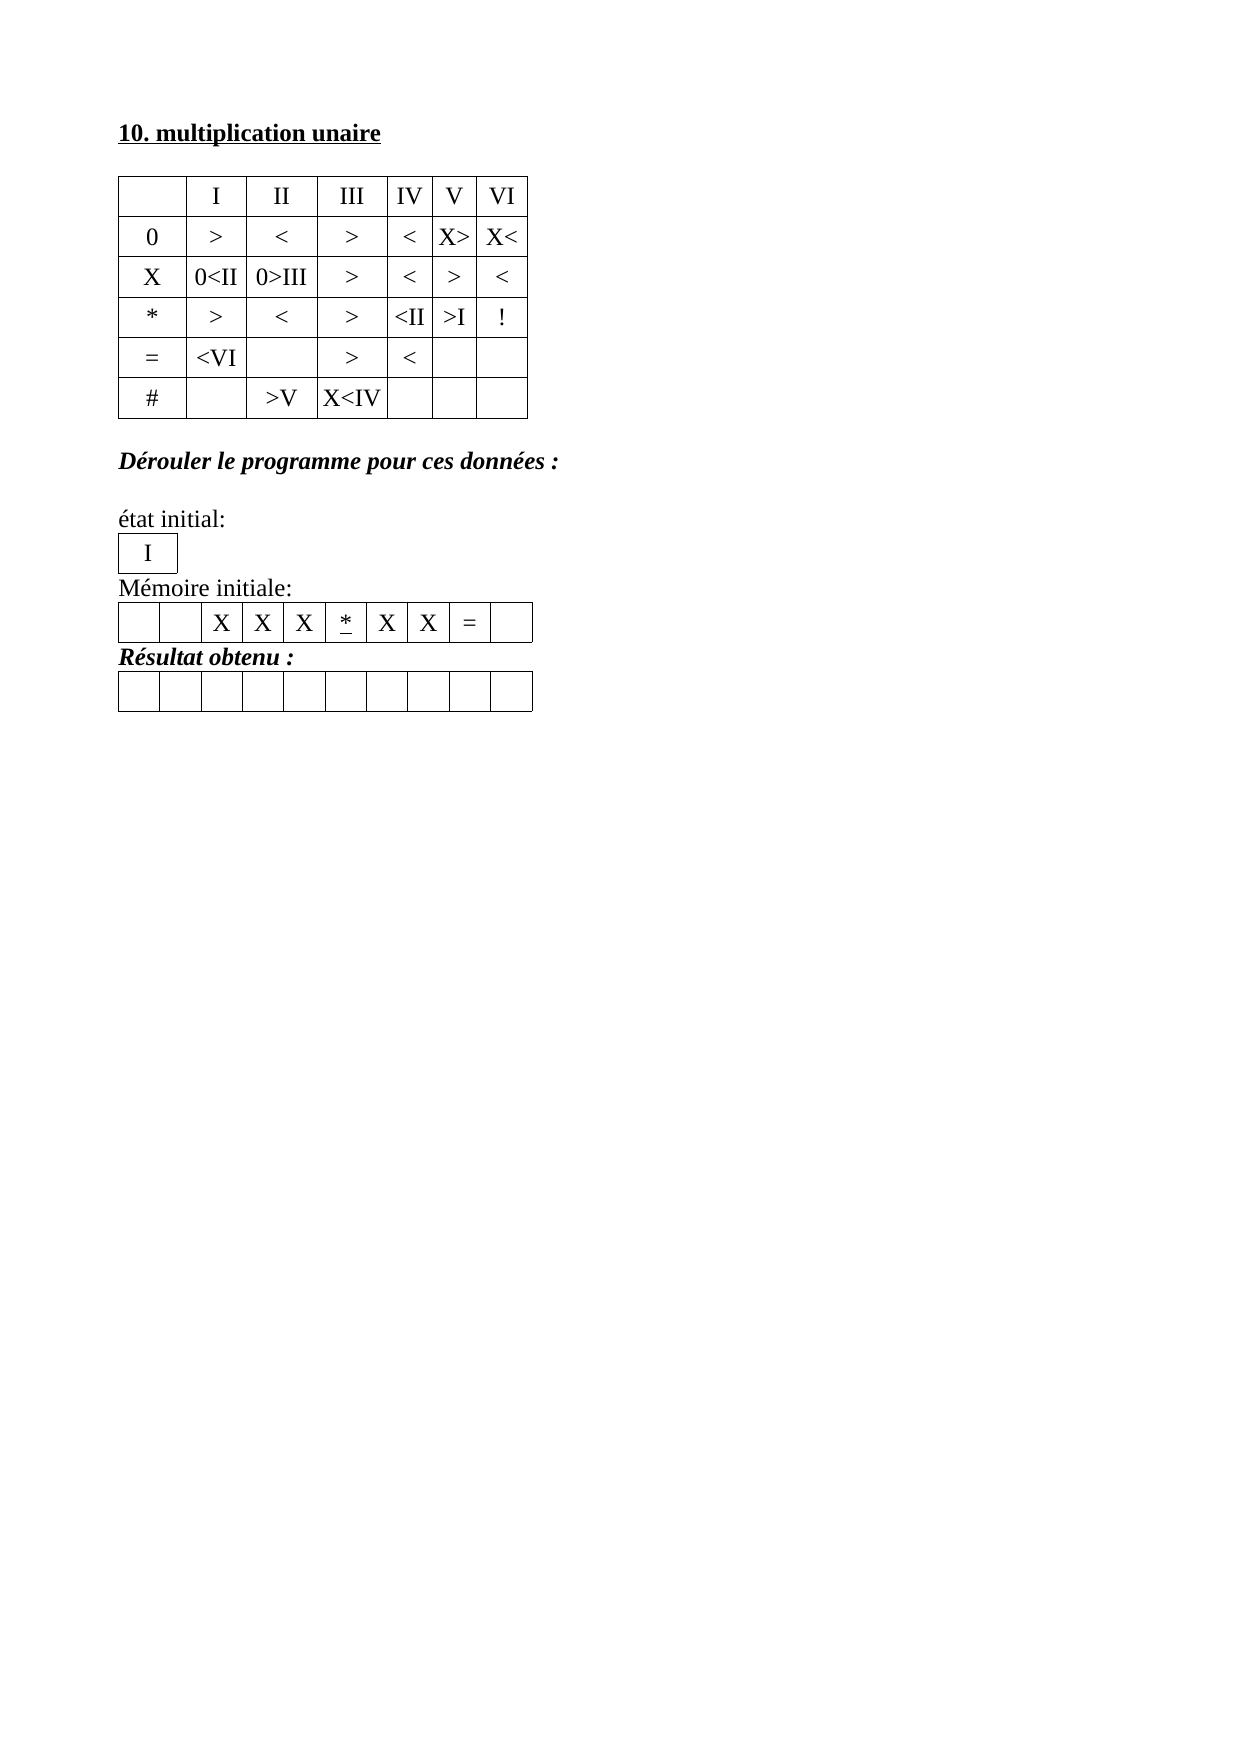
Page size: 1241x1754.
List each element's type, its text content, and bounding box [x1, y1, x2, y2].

table_cell * [119, 298, 186, 337]
text Dérouler le programme pour ces données : [118, 446, 1122, 475]
table_cell [187, 378, 246, 417]
table_cell X<IV [318, 378, 387, 417]
table_header [491, 672, 532, 711]
table_cell > [433, 257, 476, 297]
text Mémoire initiale: [118, 573, 1122, 602]
table_header VI [477, 177, 527, 216]
table_cell >V [247, 378, 317, 417]
table_header [119, 177, 186, 216]
table_cell X< [477, 217, 527, 256]
table_cell X [119, 257, 186, 297]
table_cell > [187, 217, 246, 256]
table_header X [408, 603, 449, 642]
table_header [119, 672, 159, 711]
table_header [491, 603, 532, 642]
table_cell > [187, 298, 246, 337]
text état initial: [118, 504, 1122, 533]
table_header I [119, 534, 177, 573]
table_cell 0<II [187, 257, 246, 297]
table_cell > [318, 338, 387, 377]
table_header IV [388, 177, 432, 216]
table_cell < [388, 257, 432, 297]
table_cell < [388, 338, 432, 377]
table_cell > [318, 257, 387, 297]
table_header X [202, 603, 242, 642]
table_header [367, 672, 407, 711]
table_cell 0>III [247, 257, 317, 297]
text 10. multiplication unaire [118, 118, 1122, 147]
table_cell [388, 378, 432, 417]
table_cell >I [433, 298, 476, 337]
table_cell = [119, 338, 186, 377]
table_cell < [388, 217, 432, 256]
table_cell [477, 378, 527, 417]
table_header * [326, 603, 366, 642]
table_cell <VI [187, 338, 246, 377]
table_cell [247, 338, 317, 377]
table_header [160, 672, 201, 711]
table_header [326, 672, 366, 711]
table_header [284, 672, 325, 711]
text Résultat obtenu : [118, 642, 1122, 671]
table_cell > [318, 217, 387, 256]
table_header III [318, 177, 387, 216]
table_header I [187, 177, 246, 216]
table_cell <II [388, 298, 432, 337]
table_header X [367, 603, 407, 642]
table_header [450, 672, 490, 711]
table_cell [433, 338, 476, 377]
table_header V [433, 177, 476, 216]
table_cell [433, 378, 476, 417]
table_cell [477, 338, 527, 377]
table_cell < [247, 298, 317, 337]
table_cell < [477, 257, 527, 297]
table_header X [284, 603, 325, 642]
table_header [408, 672, 449, 711]
table_header [119, 603, 159, 642]
table_cell < [247, 217, 317, 256]
table_cell X> [433, 217, 476, 256]
table_header II [247, 177, 317, 216]
table_cell > [318, 298, 387, 337]
table_cell 0 [119, 217, 186, 256]
table_cell # [119, 378, 186, 417]
table_header = [450, 603, 490, 642]
table_cell ! [477, 298, 527, 337]
table_header [160, 603, 201, 642]
table_header [202, 672, 242, 711]
table_header [243, 672, 283, 711]
table_header X [243, 603, 283, 642]
